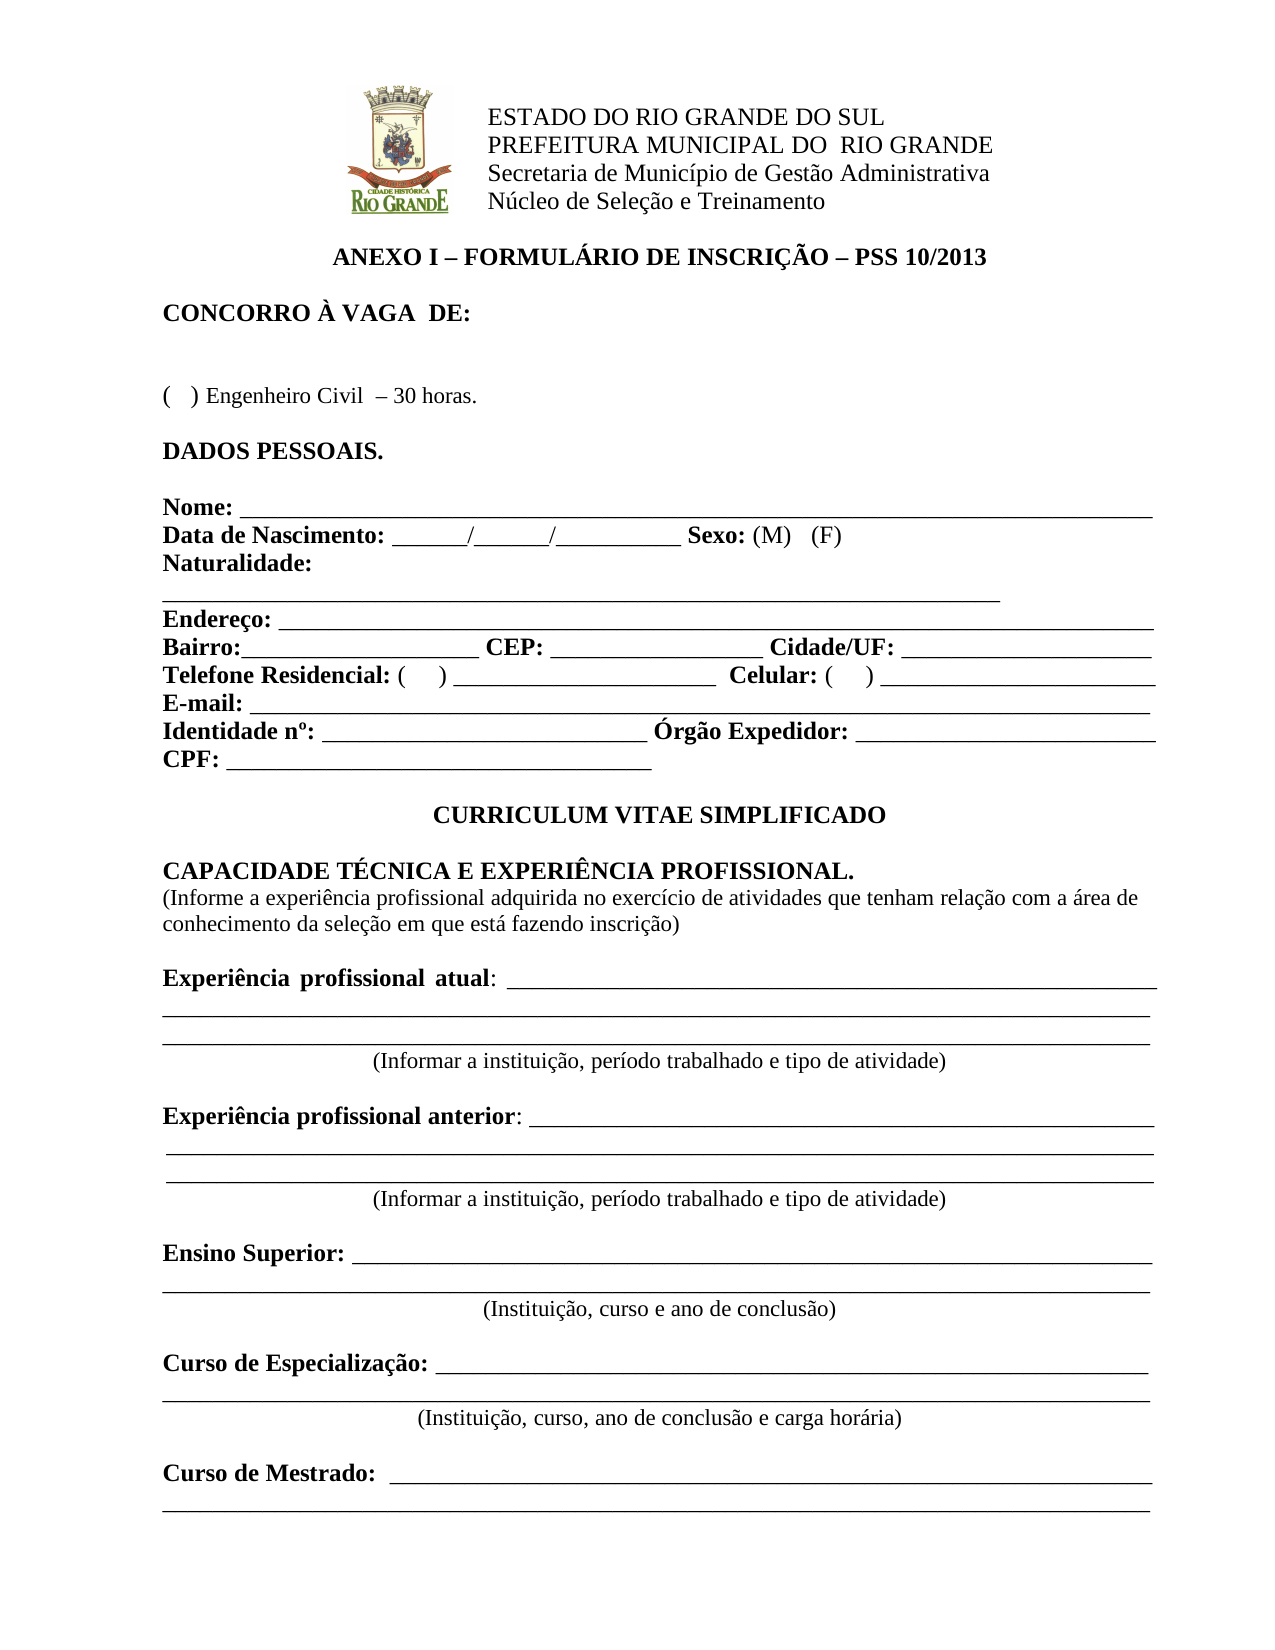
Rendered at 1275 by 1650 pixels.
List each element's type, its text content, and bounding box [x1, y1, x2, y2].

text (Instituição, curso, ano de conclusão e carga horária) [162, 1405, 1157, 1431]
text CAPACIDADE TÉCNICA E EXPERIÊNCIA PROFISSIONAL. [162, 857, 1157, 885]
text Experiência profissional anterior: __________________________________________________ [162, 1102, 1157, 1130]
text Experiência profissional atual: ____________________________________________________ _______________________________________________________________________________ [162, 964, 1157, 1020]
text Identidade nº: __________________________ Órgão Expedidor: ________________________ [162, 717, 1157, 745]
text CPF: __________________________________ [162, 745, 1157, 773]
text ______________________________________________________________________________________________________________________________________________________________(Informar a instituição, período trabalhado e tipo de atividade) [162, 1130, 1157, 1211]
text ANEXO I – FORMULÁRIO DE INSCRIÇÃO – PSS 10/2013 [162, 243, 1157, 271]
text Ensino Superior: ________________________________________________________________ [162, 1239, 1157, 1267]
text _______________________________________________________________________________ [162, 1377, 1157, 1405]
text (Informar a instituição, período trabalhado e tipo de atividade) [162, 1048, 1157, 1074]
text ( ) Engenheiro Civil – 30 horas. [162, 381, 1157, 409]
text _______________________________________________________________________________ [162, 1487, 1157, 1514]
text Nome: _________________________________________________________________________ [162, 493, 1157, 521]
text Bairro:___________________ CEP: _________________ Cidade/UF: ____________________ [162, 633, 1157, 661]
text _______________________________________________________________________________ [162, 1267, 1157, 1295]
text Naturalidade: ___________________________________________________________________ [162, 549, 1157, 605]
text CURRICULUM VITAE SIMPLIFICADO [162, 801, 1157, 829]
text CONCORRO À VAGA DE: [162, 299, 1157, 327]
text (Instituição, curso e ano de conclusão) [162, 1295, 1157, 1321]
text Curso de Especialização: _________________________________________________________ [162, 1349, 1157, 1377]
text DADOS PESSOAIS. [162, 437, 1157, 465]
text Data de Nascimento: ______/______/__________ Sexo: (M) (F) [162, 521, 1157, 549]
text (Informe a experiência profissional adquirida no exercício de atividades que tenham relação com a área de conhecimento da seleção em que está fazendo inscrição) [162, 885, 1157, 936]
text Curso de Mestrado: _____________________________________________________________ [162, 1458, 1157, 1487]
text Telefone Residencial: ( ) _____________________ Celular: ( ) ______________________ [162, 661, 1157, 689]
text Endereço: ______________________________________________________________________ [162, 605, 1157, 633]
text E-mail: ________________________________________________________________________ [162, 689, 1157, 717]
text _______________________________________________________________________________ [162, 1020, 1157, 1048]
